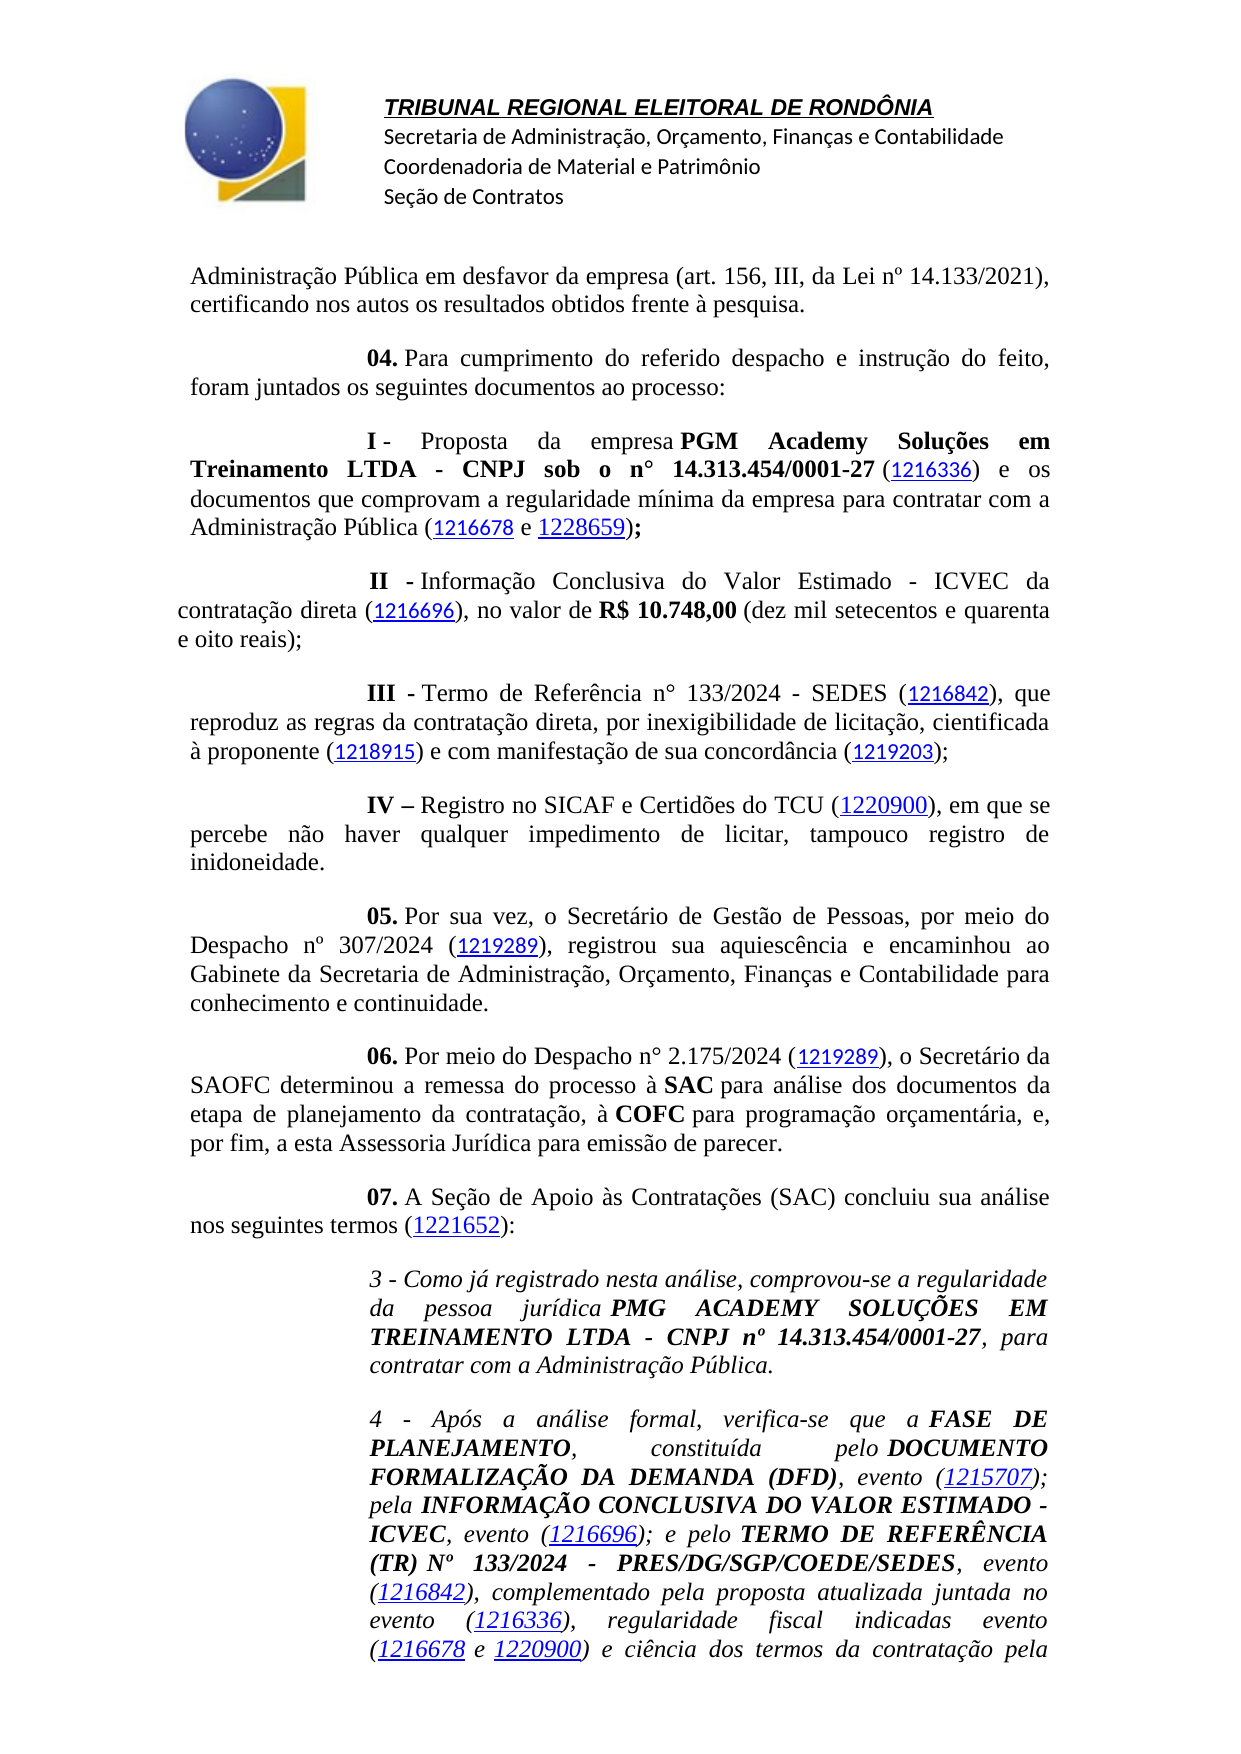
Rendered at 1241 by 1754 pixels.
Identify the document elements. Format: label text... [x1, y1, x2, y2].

text II - Informação Conclusiva do Valor Estimado - ICVEC da contratação direta (1216696), no valor de R$ 10.748,00 (dez mil setecentos e quarenta e oito reais); [177, 566, 1051, 653]
text 06. Por meio do Despacho n° 2.175/2024 (1219289), o Secretário da SAOFC determinou a remessa do processo à SAC para análise dos documentos da etapa de planejamento da contratação, à COFC para programação orçamentária, e, por fim, a esta Assessoria Jurídica para emissão de parecer. [190, 1041, 1051, 1157]
text I - Proposta da empresa PGM Academy Soluções em Treinamento LTDA - CNPJ sob o n° 14.313.454/0001-27 (1216336) e os documentos que comprovam a regularidade mínima da empresa para contratar com a Administração Pública (1216678 e 1228659); [190, 426, 1051, 541]
text 4 - Após a análise formal, verifica-se que a FASE DE PLANEJAMENTO, constituída pelo DOCUMENTO FORMALIZAÇÃO DA DEMANDA (DFD), evento (1215707); pela INFORMAÇÃO CONCLUSIVA DO VALOR ESTIMADO - ICVEC, evento (1216696); e pelo TERMO DE REFERÊNCIA (TR) Nº 133/2024 - PRES/DG/SGP/COEDE/SEDES, evento (1216842), complementado pela proposta atualizada juntada no evento (1216336), regularidade fiscal indicadas evento (1216678 e 1220900) e ciência dos termos da contratação pela [369, 1404, 1051, 1663]
text IV – Registro no SICAF e Certidões do TCU (1220900), em que se percebe não haver qualquer impedimento de licitar, tampouco registro de inidoneidade. [190, 790, 1051, 876]
text 07. A Seção de Apoio às Contratações (SAC) concluiu sua análise nos seguintes termos (1221652): [190, 1182, 1051, 1239]
text 3 - Como já registrado nesta análise, comprovou-se a regularidade da pessoa jurídica PMG ACADEMY SOLUÇÕES EM TREINAMENTO LTDA - CNPJ nº 14.313.454/0001-27,​ para contratar com a Administração Pública. [369, 1264, 1051, 1379]
text 04. Para cumprimento do referido despacho e instrução do feito, foram juntados os seguintes documentos ao processo: [190, 343, 1051, 401]
text 05. Por sua vez, o Secretário de Gestão de Pessoas, por meio do Despacho nº 307/2024 (1219289), registrou sua aquiescência e encaminhou ao Gabinete da Secretaria de Administração, Orçamento, Finanças e Contabilidade para conhecimento e continuidade. [190, 901, 1051, 1016]
text III - Termo de Referência n° 133/2024 - SEDES (1216842), que reproduz as regras da contratação direta, por inexigibilidade de licitação, cientificada à proponente (1218915) e com manifestação de sua concordância (1219203); [190, 678, 1051, 765]
text Administração Pública em desfavor da empresa (art. 156, III, da Lei nº 14.133/2021), certificando nos autos os resultados obtidos frente à pesquisa. [190, 261, 1051, 318]
